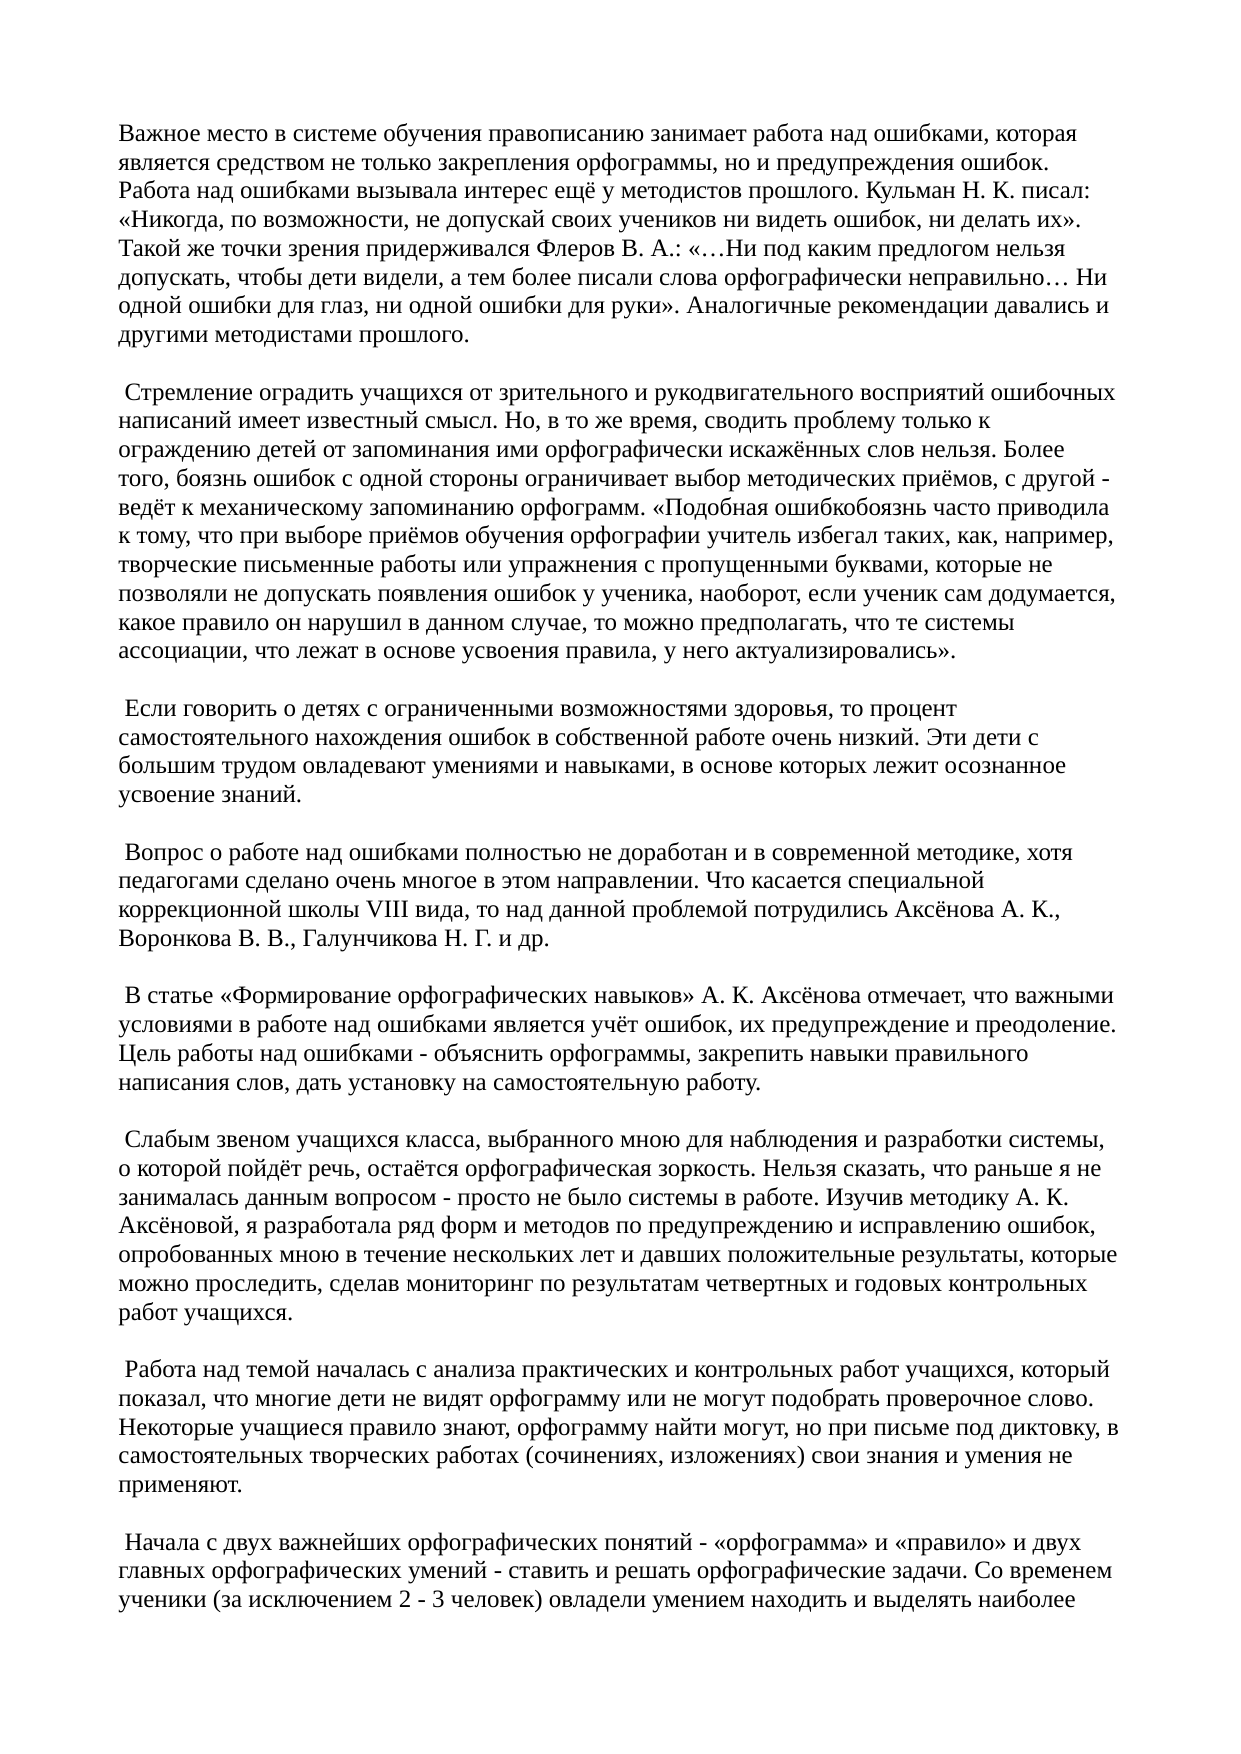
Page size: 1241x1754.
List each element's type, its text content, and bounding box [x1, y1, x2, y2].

text Важное место в системе обучения правописанию занимает работа над ошибками, которая является средством не только закрепления орфограммы, но и предупреждения ошибок. Работа над ошибками вызывала интерес ещё у методистов прошлого. Кульман Н. К. писал: «Никогда, по возможности, не допускай своих учеников ни видеть ошибок, ни делать их». Такой же точки зрения придерживался Флеров В. А.: «…Ни под каким предлогом нельзя допускать, чтобы дети видели, а тем более писали слова орфографически неправильно… Ни одной ошибки для глаз, ни одной ошибки для руки». Аналогичные рекомендации давались и другими методистами прошлого. [118, 118, 1122, 348]
text В статье «Формирование орфографических навыков» А. К. Аксёнова отмечает, что важными условиями в работе над ошибками является учёт ошибок, их предупреждение и преодоление. Цель работы над ошибками - объяснить орфограммы, закрепить навыки правильного написания слов, дать установку на самостоятельную работу. [118, 981, 1122, 1096]
text Вопрос о работе над ошибками полностью не доработан и в современной методике, хотя педагогами сделано очень многое в этом направлении. Что касается специальной коррекционной школы VIII вида, то над данной проблемой потрудились Аксёнова А. К., Воронкова В. В., Галунчикова Н. Г. и др. [118, 837, 1122, 952]
text Слабым звеном учащихся класса, выбранного мною для наблюдения и разработки системы, о которой пойдёт речь, остаётся орфографическая зоркость. Нельзя сказать, что раньше я не занималась данным вопросом - просто не было системы в работе. Изучив методику А. К. Аксёновой, я разработала ряд форм и методов по предупреждению и исправлению ошибок, опробованных мною в течение нескольких лет и давших положительные результаты, которые можно проследить, сделав мониторинг по результатам четвертных и годовых контрольных работ учащихся. [118, 1124, 1122, 1326]
text Если говорить о детях с ограниченными возможностями здоровья, то процент самостоятельного нахождения ошибок в собственной работе очень низкий. Эти дети с большим трудом овладевают умениями и навыками, в основе которых лежит осознанное усвоение знаний. [118, 693, 1122, 808]
text Начала с двух важнейших орфографических понятий - «орфограмма» и «правило» и двух главных орфографических умений - ставить и решать орфографические задачи. Со временем ученики (за исключением 2 - 3 человек) овладели умением находить и выделять наиболее [118, 1527, 1122, 1613]
text Стремление оградить учащихся от зрительного и рукодвигательного восприятий ошибочных написаний имеет известный смысл. Но, в то же время, сводить проблему только к ограждению детей от запоминания ими орфографически искажённых слов нельзя. Более того, боязнь ошибок с одной стороны ограничивает выбор методических приёмов, с другой - ведёт к механическому запоминанию орфограмм. «Подобная ошибкобоязнь часто приводила к тому, что при выборе приёмов обучения орфографии учитель избегал таких, как, например, творческие письменные работы или упражнения с пропущенными буквами, которые не позволяли не допускать появления ошибок у ученика, наоборот, если ученик сам додумается, какое правило он нарушил в данном случае, то можно предполагать, что те системы ассоциации, что лежат в основе усвоения правила, у него актуализировались». [118, 377, 1122, 664]
text Работа над темой началась с анализа практических и контрольных работ учащихся, который показал, что многие дети не видят орфограмму или не могут подобрать проверочное слово. Некоторые учащиеся правило знают, орфограмму найти могут, но при письме под диктовку, в самостоятельных творческих работах (сочинениях, изложениях) свои знания и умения не применяют. [118, 1354, 1122, 1498]
